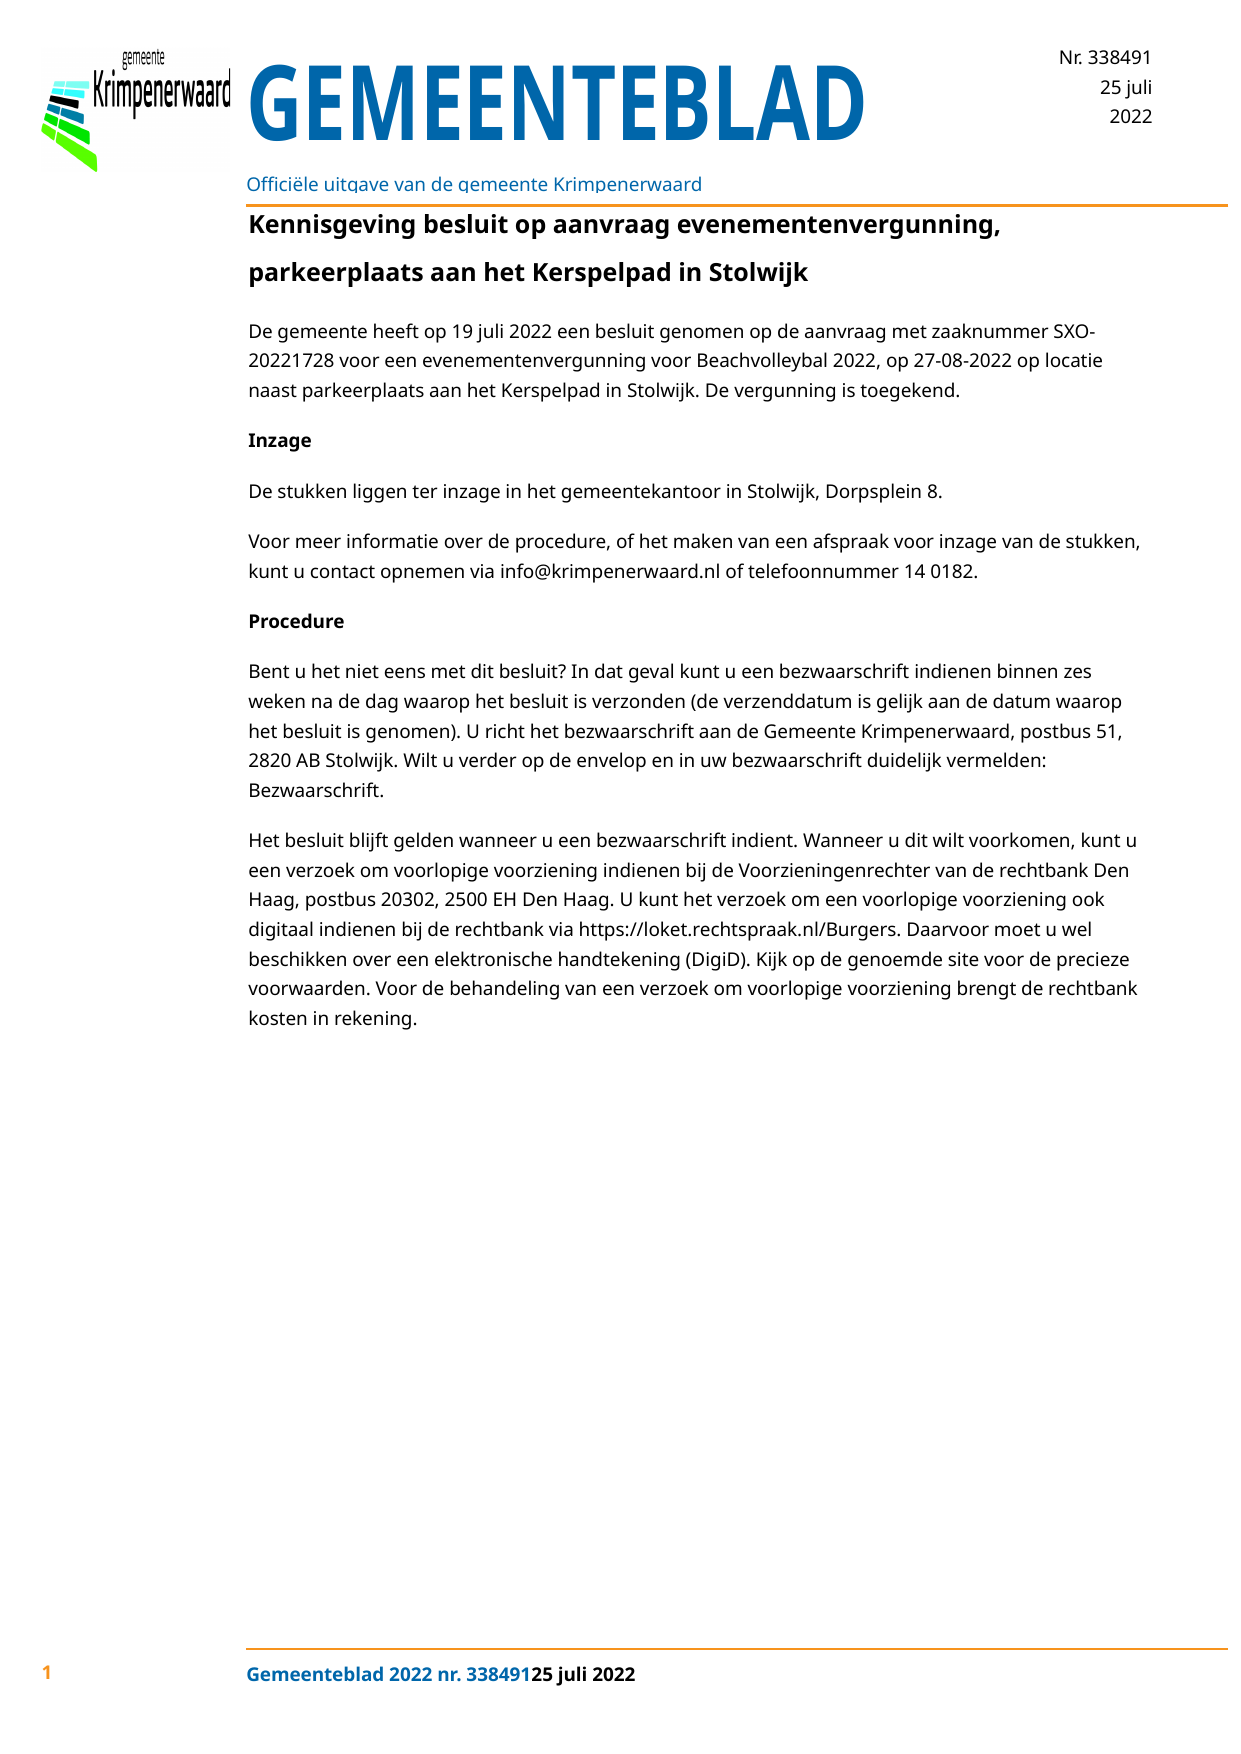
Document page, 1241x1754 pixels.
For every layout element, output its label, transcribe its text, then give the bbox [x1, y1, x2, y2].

text Voor meer informatie over de procedure, of het maken van een afspraak voor inzage van de stukken, kunt u contact opnemen via info@krimpenerwaard.nl of telefoonnummer 14 0182. [248, 528, 1152, 584]
picture [41, 47, 231, 172]
text De gemeente heeft op 19 juli 2022 een besluit genomen op de aanvraag met zaaknummer SXO-20221728 voor een evenementenvergunning voor Beachvolleybal 2022, op 27-08-2022 op locatie naast parkeerplaats aan het Kerspelpad in Stolwijk. De vergunning is toegekend. [248, 318, 1152, 403]
text De stukken liggen ter inzage in het gemeentekantoor in Stolwijk, Dorpsplein 8. [248, 478, 1152, 504]
text Procedure [248, 608, 1152, 634]
text Het besluit blijft gelden wanneer u een bezwaarschrift indient. Wanneer u dit wilt voorkomen, kunt u een verzoek om voorlopige voorziening indienen bij de Voorzieningenrechter van de rechtbank Den Haag, postbus 20302, 2500 EH Den Haag. U kunt het verzoek om een voorlopige voorziening ook digitaal indienen bij de rechtbank via https://loket.rechtspraak.nl/Burgers. Daarvoor moet u wel beschikken over een elektronische handtekening (DigiD). Kijk op de genoemde site voor de precieze voorwaarden. Voor de behandeling van een verzoek om voorlopige voorziening brengt de rechtbank kosten in rekening. [248, 827, 1152, 1031]
text Bent u het niet eens met dit besluit? In dat geval kunt u een bezwaarschrift indienen binnen zes weken na de dag waarop het besluit is verzonden (de verzenddatum is gelijk aan de datum waarop het besluit is genomen). U richt het bezwaarschrift aan de Gemeente Krimpenerwaard, postbus 51, 2820 AB Stolwijk. Wilt u verder op de envelop en in uw bezwaarschrift duidelijk vermelden: Bezwaarschrift. [248, 659, 1152, 803]
text Kennisgeving besluit op aanvraag evenementenvergunning, parkeerplaats aan het Kerspelpad in Stolwijk [248, 207, 1152, 288]
text Inzage [248, 427, 1152, 453]
